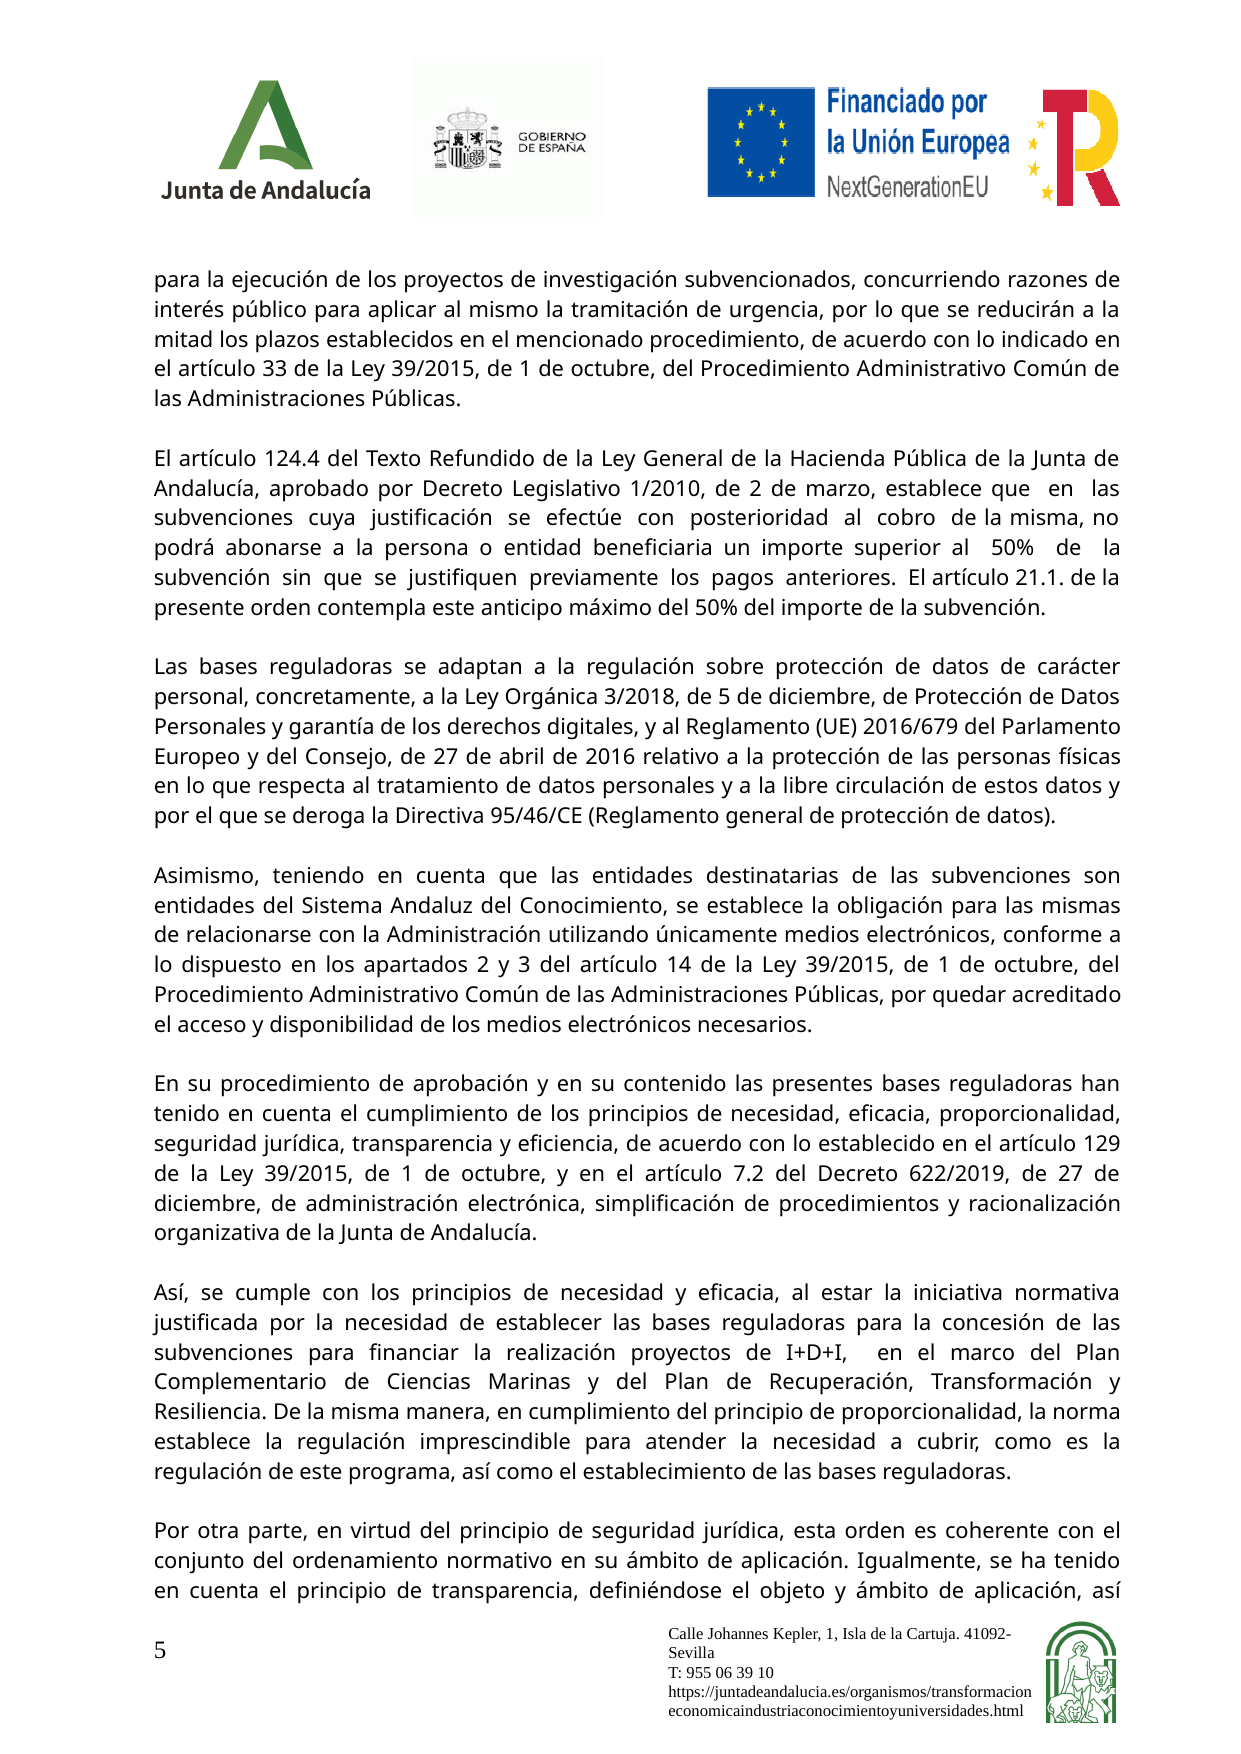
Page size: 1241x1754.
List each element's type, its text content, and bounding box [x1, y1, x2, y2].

text Por otra parte, en virtud del principio de seguridad jurídica, esta orden es coherente con el conjunto del ordenamiento normativo en su ámbito de aplicación. Igualmente, se ha tenido en cuenta el principio de transparencia, definiéndose el objeto y ámbito de aplicación, así [153, 1515, 1122, 1605]
text Las bases reguladoras se adaptan a la regulación sobre protección de datos de carácter personal, concretamente, a la Ley Orgánica 3/2018, de 5 de diciembre, de Protección de Datos Personales y garantía de los derechos digitales, y al Reglamento (UE) 2016/679 del Parlamento Europeo y del Consejo, de 27 de abril de 2016 relativo a la protección de las personas físicas en lo que respecta al tratamiento de datos personales y a la libre circulación de estos datos y por el que se deroga la Directiva 95/46/CE (Reglamento general de protección de datos). [153, 651, 1122, 830]
picture [141, 65, 390, 215]
picture [413, 57, 603, 218]
picture [704, 84, 1124, 214]
picture [1045, 1620, 1117, 1724]
text En su procedimiento de aprobación y en su contenido las presentes bases reguladoras han tenido en cuenta el cumplimiento de los principios de necesidad, eficacia, proporcionalidad, seguridad jurídica, transparencia y eficiencia, de acuerdo con lo establecido en el artículo 129 de la Ley 39/2015, de 1 de octubre, y en el artículo 7.2 del Decreto 622/2019, de 27 de diciembre, de administración electrónica, simplificación de procedimientos y racionalización organizativa de la Junta de Andalucía. [153, 1068, 1122, 1247]
text para la ejecución de los proyectos de investigación subvencionados, concurriendo razones de interés público para aplicar al mismo la tramitación de urgencia, por lo que se reducirán a la mitad los plazos establecidos en el mencionado procedimiento, de acuerdo con lo indicado en el artículo 33 de la Ley 39/2015, de 1 de octubre, del Procedimiento Administrativo Común de las Administraciones Públicas. [153, 264, 1122, 413]
text Asimismo, teniendo en cuenta que las entidades destinatarias de las subvenciones son entidades del Sistema Andaluz del Conocimiento, se establece la obligación para las mismas de relacionarse con la Administración utilizando únicamente medios electrónicos, conforme a lo dispuesto en los apartados 2 y 3 del artículo 14 de la Ley 39/2015, de 1 de octubre, del Procedimiento Administrativo Común de las Administraciones Públicas, por quedar acreditado el acceso y disponibilidad de los medios electrónicos necesarios. [153, 860, 1122, 1039]
text Así, se cumple con los principios de necesidad y eficacia, al estar la iniciativa normativa justificada por la necesidad de establecer las bases reguladoras para la concesión de las subvenciones para financiar la realización proyectos de I+D+I, en el marco del Plan Complementario de Ciencias Marinas y del Plan de Recuperación, Transformación y Resiliencia. De la misma manera, en cumplimiento del principio de proporcionalidad, la norma establece la regulación imprescindible para atender la necesidad a cubrir, como es la regulación de este programa, así como el establecimiento de las bases reguladoras. [153, 1277, 1122, 1486]
text El artículo 124.4 del Texto Refundido de la Ley General de la Hacienda Pública de la Junta de Andalucía, aprobado por Decreto Legislativo 1/2010, de 2 de marzo, establece que en las subvenciones cuya justificación se efectúe con posterioridad al cobro de la misma, no podrá abonarse a la persona o entidad beneficiaria un importe superior al 50% de la subvención sin que se justifiquen previamente los pagos anteriores. El artículo 21.1. de la presente orden contempla este anticipo máximo del 50% del importe de la subvención. [153, 443, 1122, 622]
